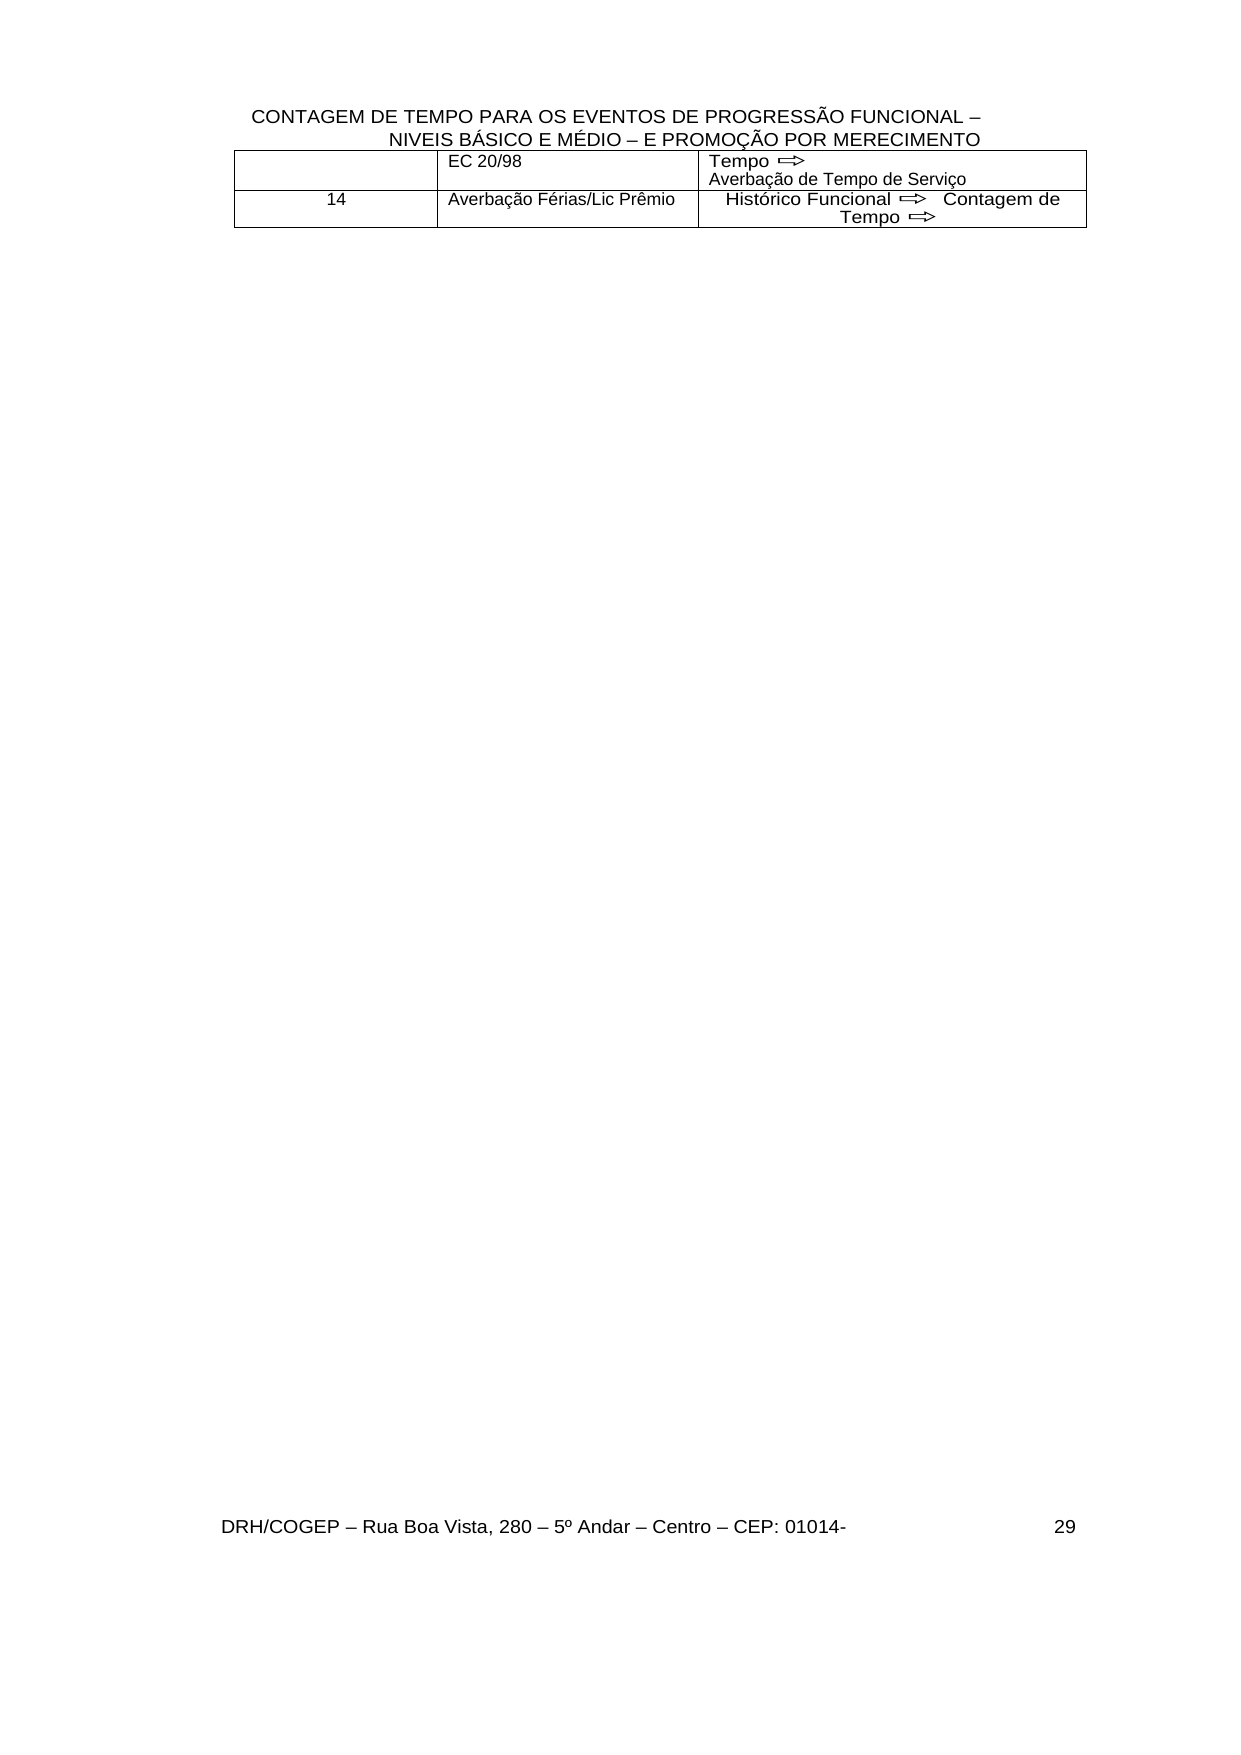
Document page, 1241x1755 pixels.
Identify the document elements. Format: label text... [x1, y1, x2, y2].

table_cell Tempo  Averbação de Tempo de Serviço [699, 151, 1086, 189]
table_cell [235, 151, 437, 189]
table_cell 14 [235, 191, 437, 227]
table_cell EC 20/98 [438, 153, 698, 189]
table_cell Averbação Férias/Lic Prêmio [438, 191, 698, 227]
table_cell Histórico Funcional  Contagem de Tempo  [699, 191, 1086, 227]
